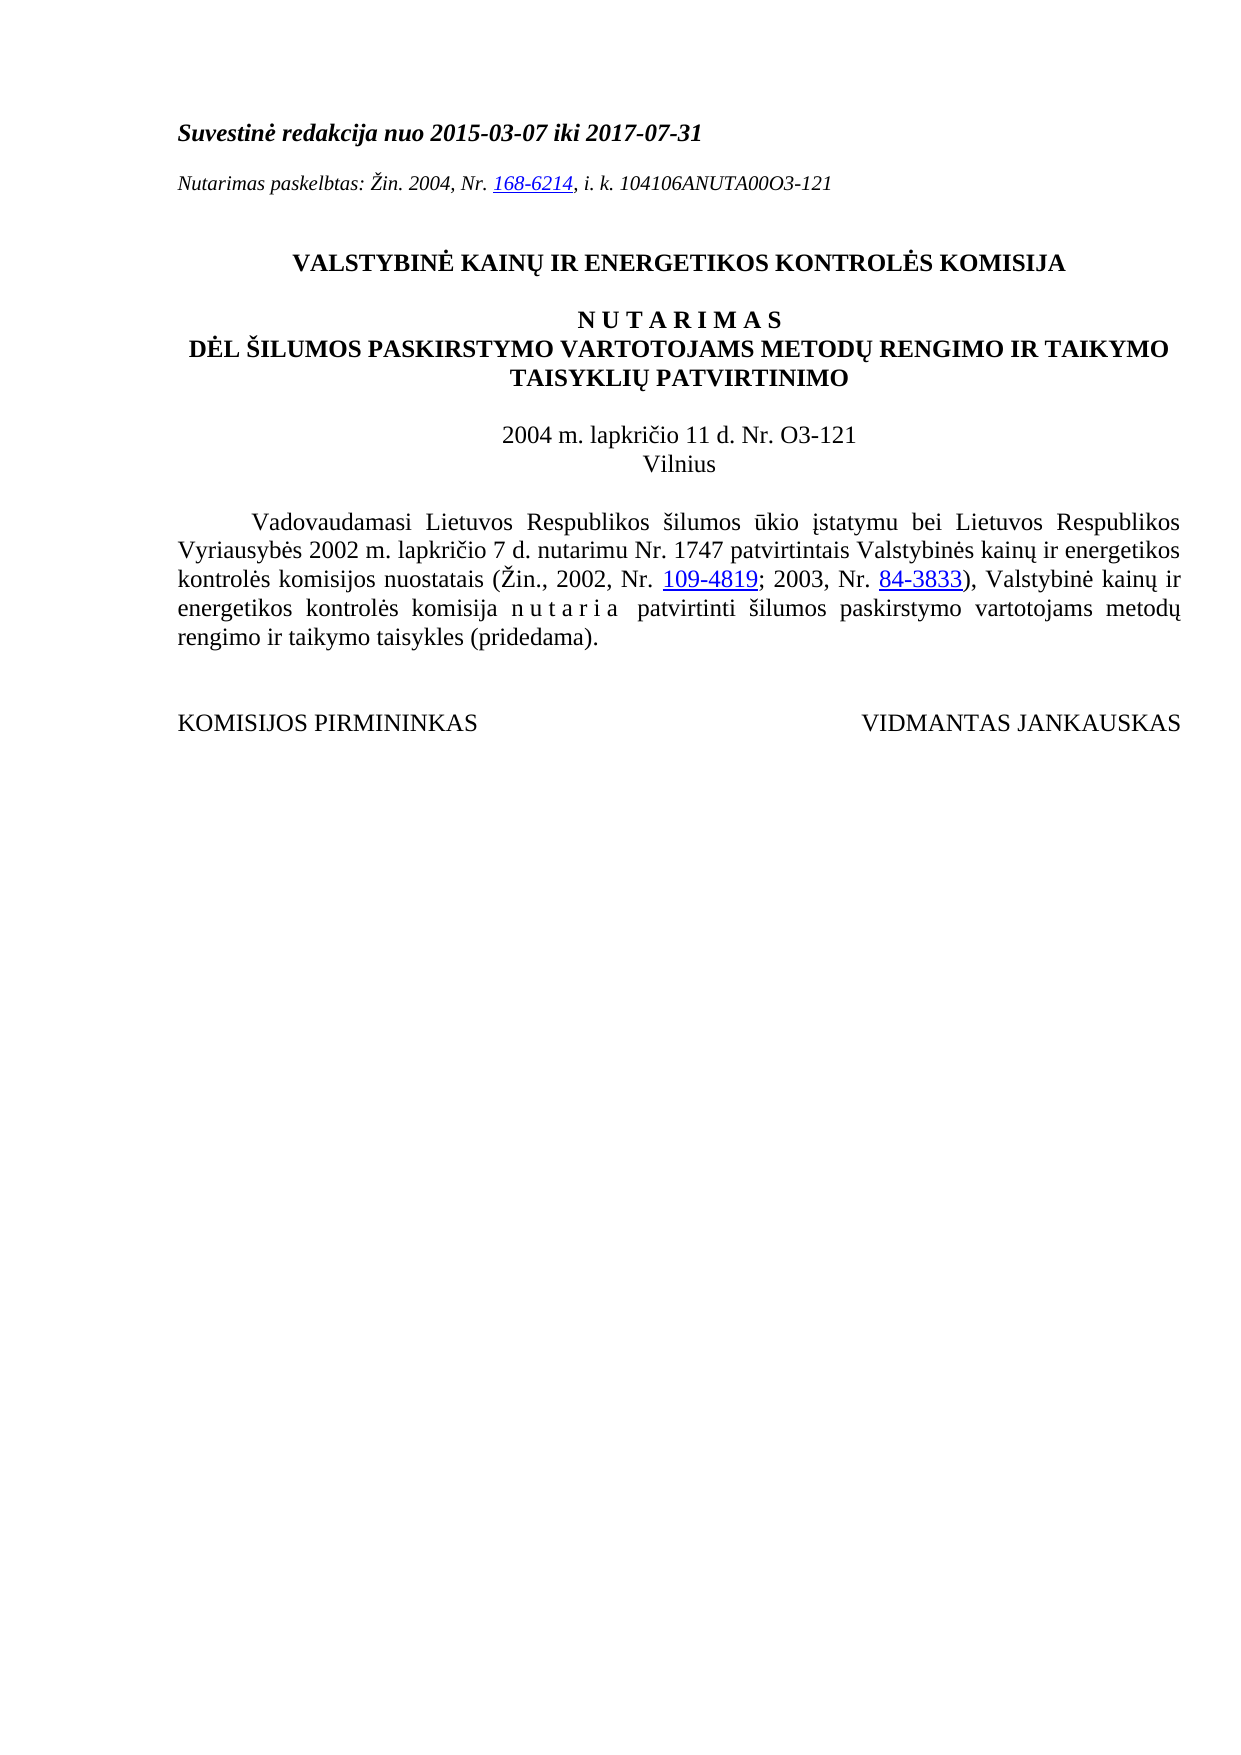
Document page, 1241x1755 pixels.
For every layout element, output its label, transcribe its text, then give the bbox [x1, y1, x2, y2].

text VALSTYBINĖ KAINŲ IR ENERGETIKOS KONTROLĖS KOMISIJA [177, 248, 1181, 277]
text N U T A R I M A S [177, 305, 1181, 334]
text Vadovaudamasi Lietuvos Respublikos šilumos ūkio įstatymu bei Lietuvos Respublikos Vyriausybės 2002 m. lapkričio 7 d. nutarimu Nr. 1747 patvirtintais Valstybinės kainų ir energetikos kontrolės komisijos nuostatais (Žin., 2002, Nr. 109-4819; 2003, Nr. 84-3833), Valstybinė kainų ir energetikos kontrolės komisija nutaria patvirtinti šilumos paskirstymo vartotojams metodų rengimo ir taikymo taisykles (pridedama). [177, 507, 1181, 650]
text 2004 m. lapkričio 11 d. Nr. O3-121 [177, 420, 1181, 449]
text KOMISIJOS PIRMININKAS VIDMANTAS JANKAUSKAS [177, 708, 1181, 737]
text Vilnius [177, 449, 1181, 478]
text DĖL ŠILUMOS PASKIRSTYMO VARTOTOJAMS METODŲ RENGIMO IR TAIKYMO TAISYKLIŲ PATVIRTINIMO [177, 334, 1181, 392]
text Suvestinė redakcija nuo 2015-03-07 iki 2017-07-31 [177, 118, 1181, 147]
text Nutarimas paskelbtas: Žin. 2004, Nr. 168-6214, i. k. 104106ANUTA00O3-121 [177, 171, 1181, 195]
